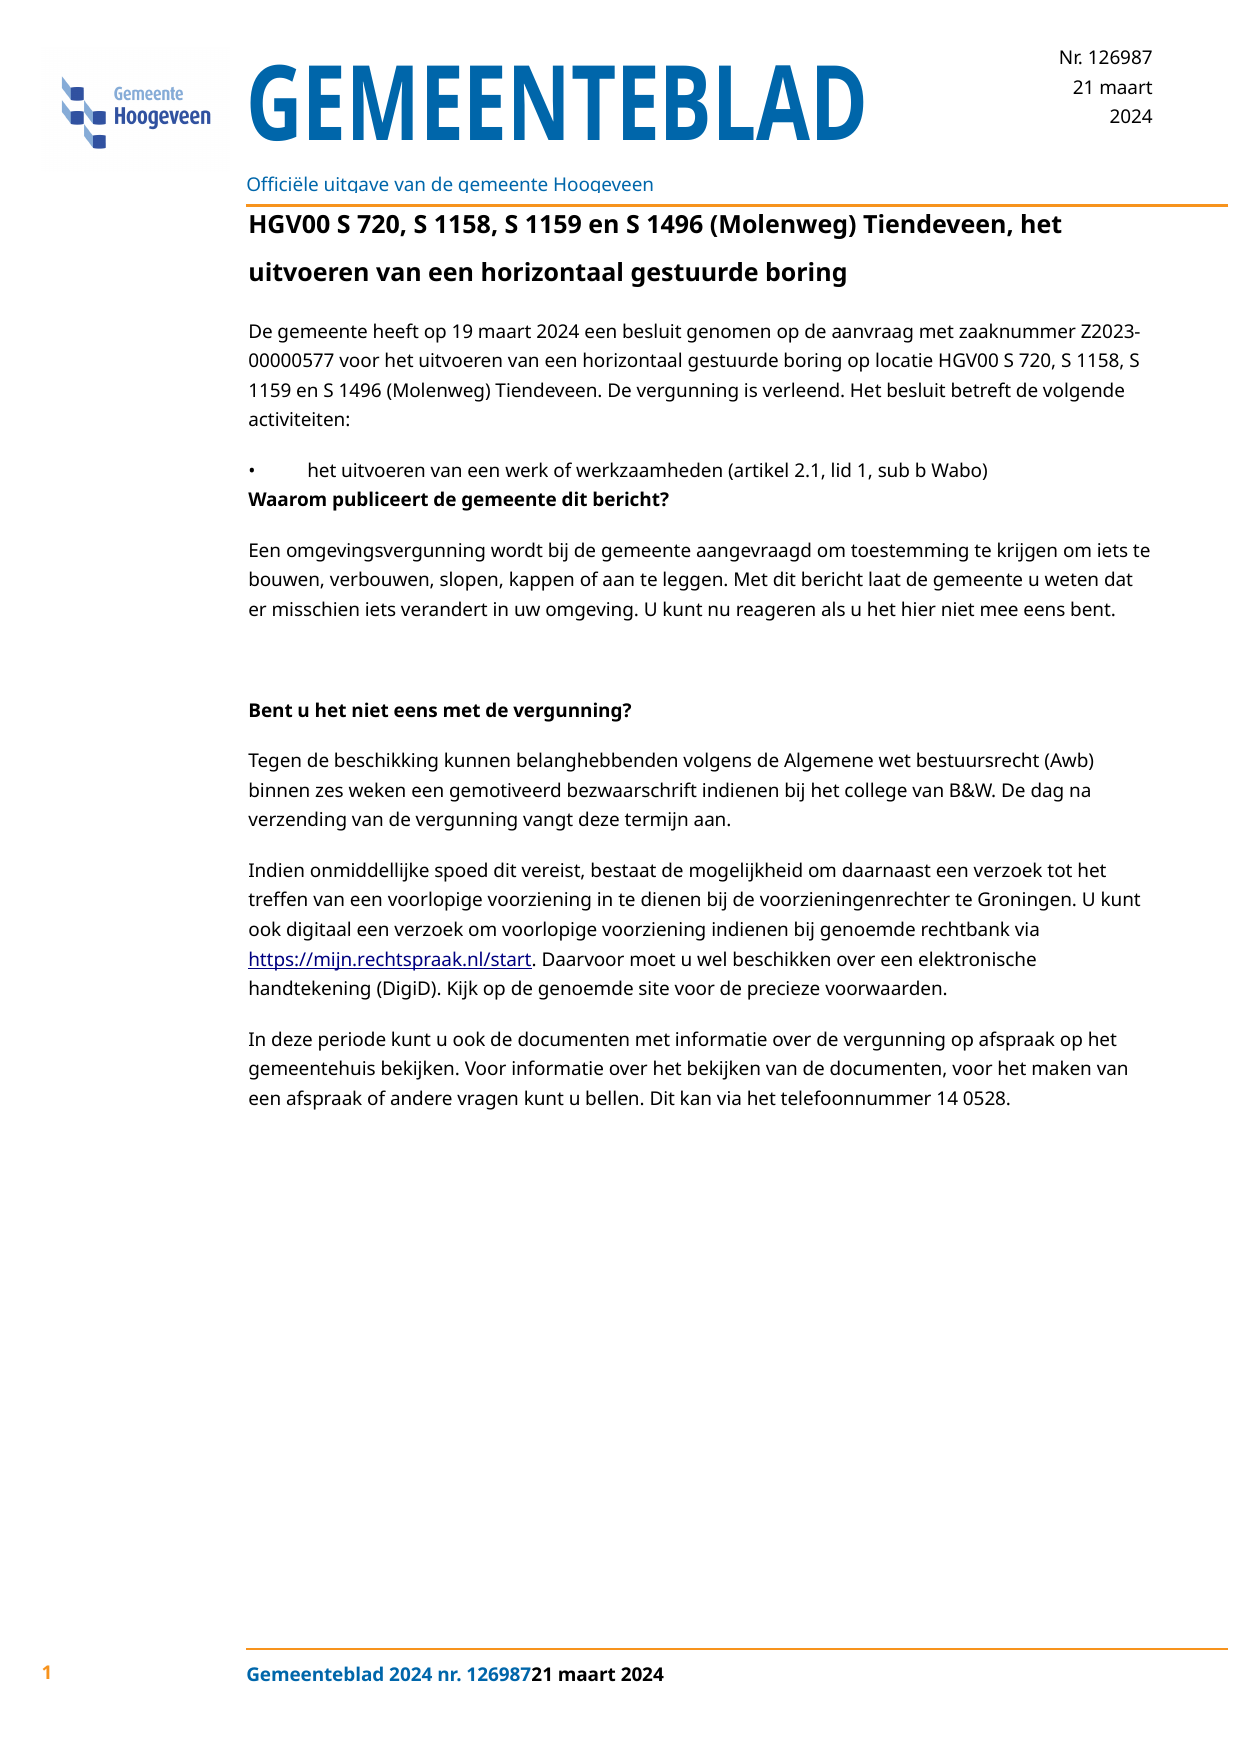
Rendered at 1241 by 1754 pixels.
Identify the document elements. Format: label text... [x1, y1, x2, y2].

text Indien onmiddellijke spoed dit vereist, bestaat de mogelijkheid om daarnaast een verzoek tot het treffen van een voorlopige voorziening in te dienen bij de voorzieningenrechter te Groningen. U kunt ook digitaal een verzoek om voorlopige voorziening indienen bij genoemde rechtbank via https://mijn.rechtspraak.nl/start. Daarvoor moet u wel beschikken over een elektronische handtekening (DigiD). Kijk op de genoemde site voor de precieze voorwaarden. [248, 857, 1152, 1001]
text De gemeente heeft op 19 maart 2024 een besluit genomen op de aanvraag met zaaknummer Z2023-00000577 voor het uitvoeren van een horizontaal gestuurde boring op locatie HGV00 S 720, S 1158, S 1159 en S 1496 (Molenweg) Tiendeveen. De vergunning is verleend. Het besluit betreft de volgende activiteiten: [248, 318, 1152, 432]
text Waarom publiceert de gemeente dit bericht? [248, 487, 1152, 512]
list het uitvoeren van een werk of werkzaamheden (artikel 2.1, lid 1, sub b Wabo) [248, 457, 1152, 483]
picture [41, 47, 231, 172]
text In deze periode kunt u ook de documenten met informatie over de vergunning op afspraak op het gemeentehuis bekijken. Voor informatie over het bekijken van de documenten, voor het maken van een afspraak of andere vragen kunt u bellen. Dit kan via het telefoonnummer 14 0528. [248, 1026, 1152, 1111]
text Tegen de beschikking kunnen belanghebbenden volgens de Algemene wet bestuursrecht (Awb) binnen zes weken een gemotiveerd bezwaarschrift indienen bij het college van B&W. De dag na verzending van de vergunning vangt deze termijn aan. [248, 747, 1152, 832]
text Bent u het niet eens met de vergunning? [248, 697, 1152, 723]
text HGV00 S 720, S 1158, S 1159 en S 1496 (Molenweg) Tiendeveen, het uitvoeren van een horizontaal gestuurde boring [248, 207, 1152, 288]
text Een omgevingsvergunning wordt bij de gemeente aangevraagd om toestemming te krijgen om iets te bouwen, verbouwen, slopen, kappen of aan te leggen. Met dit bericht laat de gemeente u weten dat er misschien iets verandert in uw omgeving. U kunt nu reageren als u het hier niet mee eens bent. [248, 537, 1152, 622]
